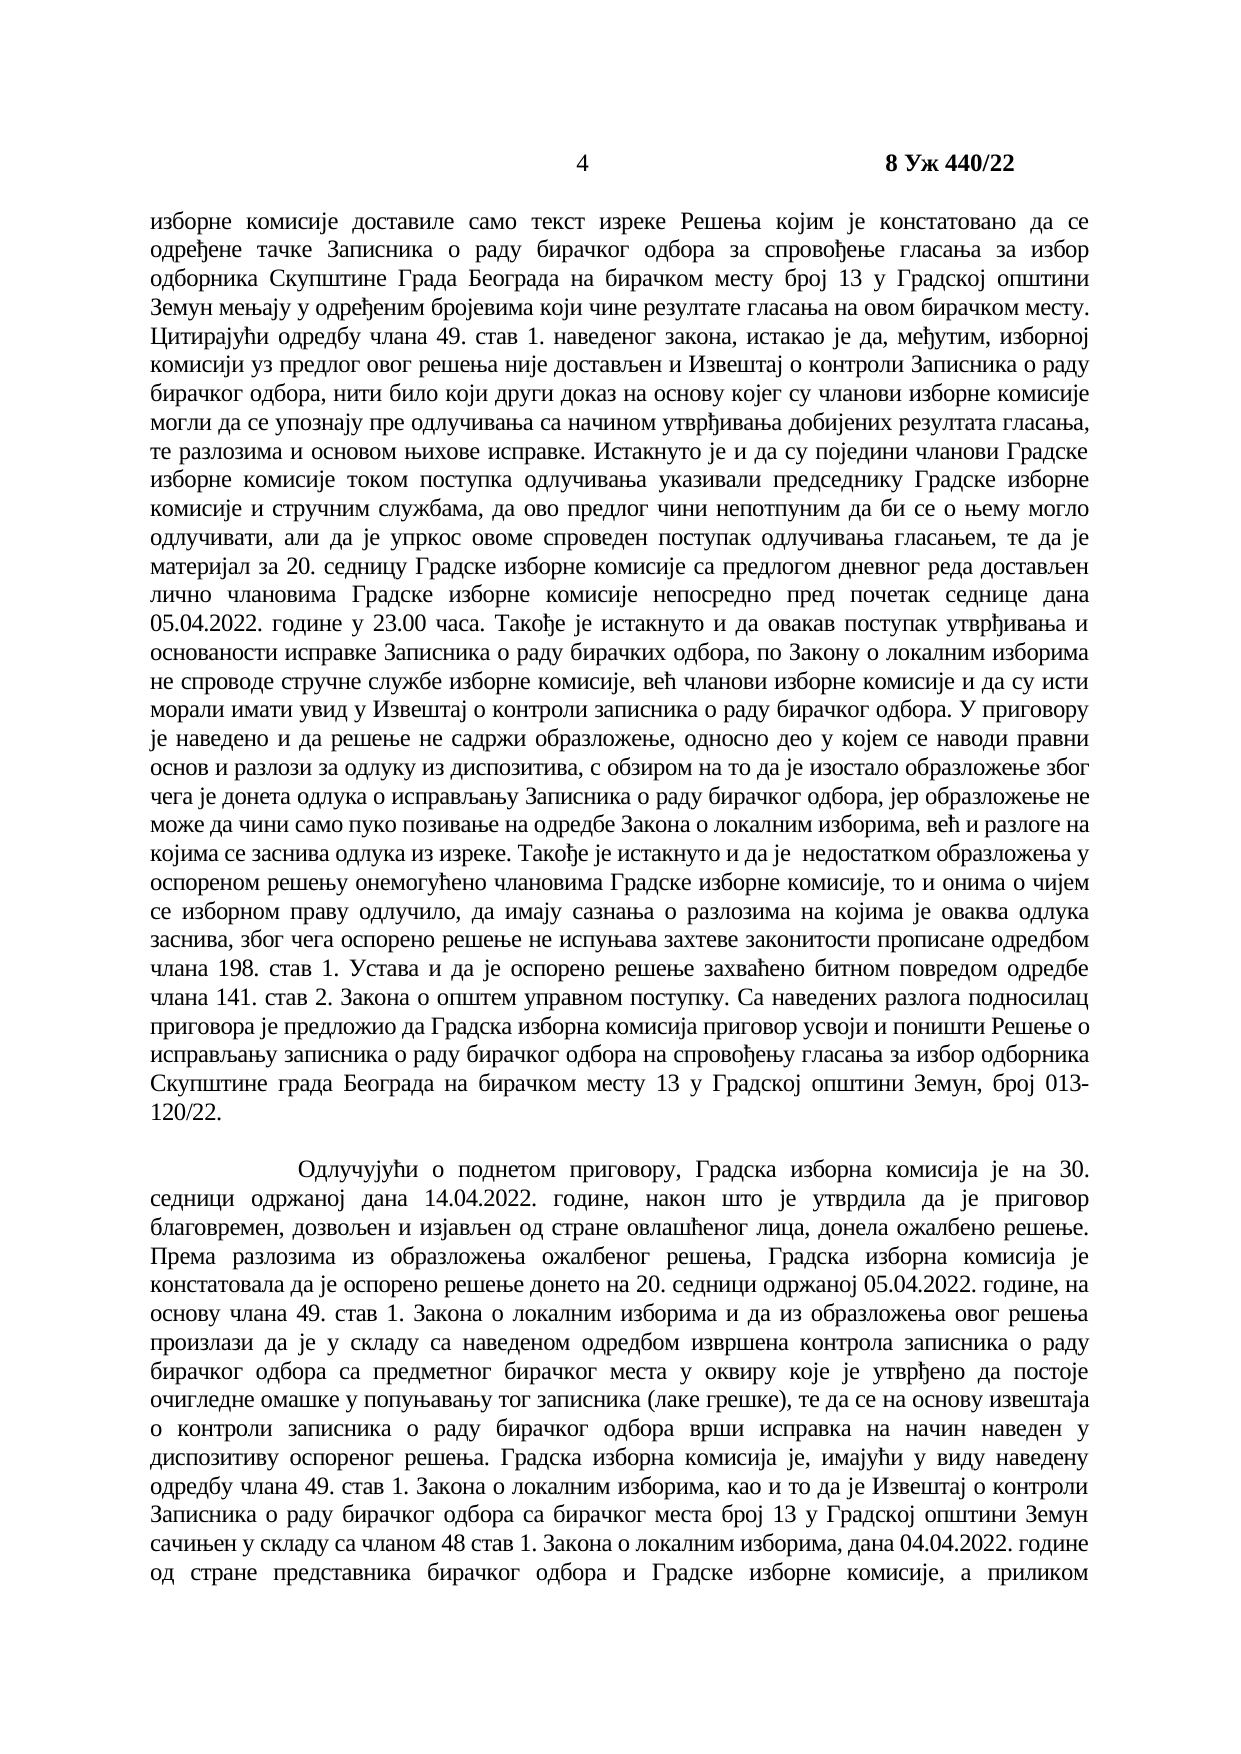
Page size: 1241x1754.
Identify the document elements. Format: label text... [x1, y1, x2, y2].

text изборне комисије доставиле само текст изреке Решења којим је констатовано да се одређене тачке Записника о раду бирачког одбора за спровођење гласања за избор одборника Скупштине Града Београда на бирачком месту број 13 у Градској општини Земун мењају у одређеним бројевима који чине резултате гласања на овом бирачком месту. Цитирајући одредбу члана 49. став 1. наведеног закона, истакао је да, међутим, изборној комисији уз предлог овог решења није достављен и Извештај о контроли Записника о раду бирачког одбора, нити било који други доказ на основу којег су чланови изборне комисије могли да се упознају пре одлучивања са начином утврђивања добијених резултата гласања, те разлозима и основом њихове исправке. Истакнуто је и да су поједини чланови Градске изборне комисије током поступка одлучивања указивали председнику Градске изборне комисије и стручним службама, да ово предлог чини непотпуним да би се о њему могло одлучивати, али да је упркос овоме спроведен поступак одлучивања гласањем, те да је материјал за 20. седницу Градске изборне комисије са предлогом дневног реда достављен лично члановима Градске изборне комисије непосредно пред почетак седнице дана 05.04.2022. године у 23.00 часа. Такође је истакнуто и да овакав поступак утврђивања и основаности исправке Записника о раду бирачких одбора, по Закону о локалним изборима не спроводе стручне службе изборне комисије, већ чланови изборне комисије и да су исти морали имати увид у Извештај о контроли записника о раду бирачког одбора. У приговору је наведено и да решење не садржи образложење, односно део у којем се наводи правни основ и разлози за одлуку из диспозитива, с обзиром на то да је изостало образложење због чега је донета одлука о исправљању Записника о раду бирачког одбора, јер образложење не може да чини само пуко позивање на одредбе Закона о локалним изборима, већ и разлоге на којима се заснива одлука из изреке. Такође је истакнуто и да је недостатком образложења у оспореном решењу онемогућено члановима Градске изборне комисије, то и онима о чијем се изборном праву одлучило, да имају сазнања о разлозима на којима је оваква одлука заснива, због чега оспорено решење не испуњава захтеве законитости прописане одредбом члана 198. став 1. Устава и да је оспорено решење захваћено битном повредом одредбе члана 141. став 2. Закона о општем управном поступку. Са наведених разлога подносилац приговора је предложио да Градска изборна комисија приговор усвоји и поништи Решење о исправљању записника о раду бирачког одбора на спровођењу гласања за избор одборника Скупштине града Београда на бирачком месту 13 у Градској општини Земун, број 013-120/22. [150, 206, 1090, 1126]
text Одлучујући о поднетом приговору, Градска изборна комисија је на 30. седници одржаној дана 14.04.2022. године, након што је утврдила да је приговор благовремен, дозвољен и изјављен од стране овлашћеног лица, донела ожалбено решење. Према разлозима из образложења ожалбеног решења, Градска изборна комисија је констатовала да је оспорено решење донето на 20. седници одржаној 05.04.2022. године, на основу члана 49. став 1. Закона о локалним изборима и да из образложења овог решења произлази да је у складу са наведеном одредбом извршена контрола записника о раду бирачког одбора са предметног бирачког места у оквиру које је утврђено да постоје очигледне омашке у попуњавању тог записника (лаке грешке), те да се на основу извештаја о контроли записника о раду бирачког одбора врши исправка на начин наведен у диспозитиву оспореног решења. Градска изборна комисија је, имајући у виду наведену одредбу члана 49. став 1. Закона о локалним изборима, као и то да је Извештај о контроли Записника о раду бирачког одбора са бирачког места број 13 у Градској општини Земун сачињен у складу са чланом 48 став 1. Закона о локалним изборима, дана 04.04.2022. године од стране представника бирачког одбора и Градске изборне комисије, а приликом [150, 1154, 1090, 1586]
